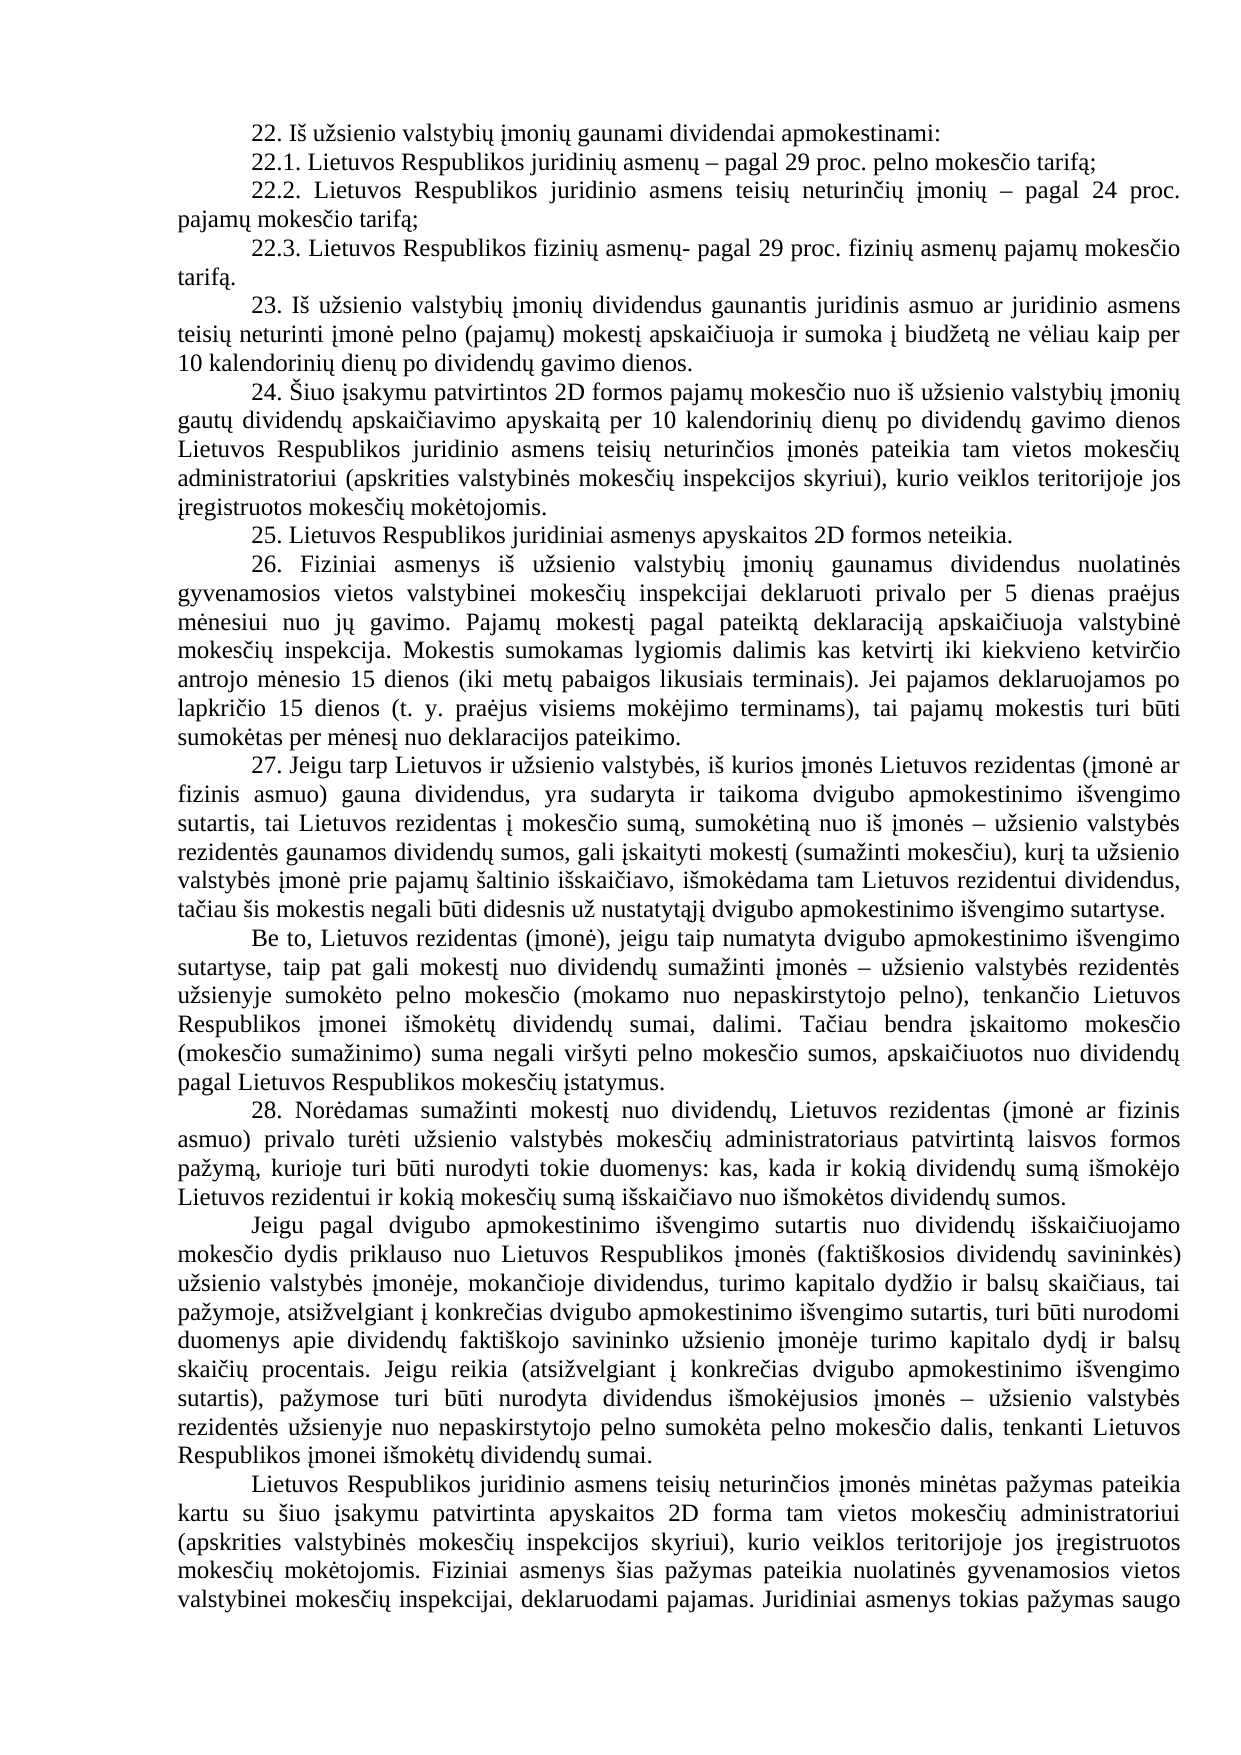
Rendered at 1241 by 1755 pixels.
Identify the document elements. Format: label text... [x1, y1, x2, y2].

text Be to, Lietuvos rezidentas (įmonė), jeigu taip numatyta dvigubo apmokestinimo išvengimo sutartyse, taip pat gali mokestį nuo dividendų sumažinti įmonės – užsienio valstybės rezidentės užsienyje sumokėto pelno mokesčio (mokamo nuo nepaskirstytojo pelno), tenkančio Lietuvos Respublikos įmonei išmokėtų dividendų sumai, dalimi. Tačiau bendra įskaitomo mokesčio (mokesčio sumažinimo) suma negali viršyti pelno mokesčio sumos, apskaičiuotos nuo dividendų pagal Lietuvos Respublikos mokesčių įstatymus. [177, 923, 1181, 1096]
text 22. Iš užsienio valstybių įmonių gaunami dividendai apmokestinami: [177, 118, 1181, 147]
text 22.2. Lietuvos Respublikos juridinio asmens teisių neturinčių įmonių – pagal 24 proc. pajamų mokesčio tarifą; [177, 176, 1181, 233]
text 27. Jeigu tarp Lietuvos ir užsienio valstybės, iš kurios įmonės Lietuvos rezidentas (įmonė ar fizinis asmuo) gauna dividendus, yra sudaryta ir taikoma dvigubo apmokestinimo išvengimo sutartis, tai Lietuvos rezidentas į mokesčio sumą, sumokėtiną nuo iš įmonės – užsienio valstybės rezidentės gaunamos dividendų sumos, gali įskaityti mokestį (sumažinti mokesčiu), kurį ta užsienio valstybės įmonė prie pajamų šaltinio išskaičiavo, išmokėdama tam Lietuvos rezidentui dividendus, tačiau šis mokestis negali būti didesnis už nustatytąjį dvigubo apmokestinimo išvengimo sutartyse. [177, 751, 1181, 923]
text 28. Norėdamas sumažinti mokestį nuo dividendų, Lietuvos rezidentas (įmonė ar fizinis asmuo) privalo turėti užsienio valstybės mokesčių administratoriaus patvirtintą laisvos formos pažymą, kurioje turi būti nurodyti tokie duomenys: kas, kada ir kokią dividendų sumą išmokėjo Lietuvos rezidentui ir kokią mokesčių sumą išskaičiavo nuo išmokėtos dividendų sumos. [177, 1096, 1181, 1211]
text Jeigu pagal dvigubo apmokestinimo išvengimo sutartis nuo dividendų išskaičiuojamo mokesčio dydis priklauso nuo Lietuvos Respublikos įmonės (faktiškosios dividendų savininkės) užsienio valstybės įmonėje, mokančioje dividendus, turimo kapitalo dydžio ir balsų skaičiaus, tai pažymoje, atsižvelgiant į konkrečias dvigubo apmokestinimo išvengimo sutartis, turi būti nurodomi duomenys apie dividendų faktiškojo savininko užsienio įmonėje turimo kapitalo dydį ir balsų skaičių procentais. Jeigu reikia (atsižvelgiant į konkrečias dvigubo apmokestinimo išvengimo sutartis), pažymose turi būti nurodyta dividendus išmokėjusios įmonės – užsienio valstybės rezidentės užsienyje nuo nepaskirstytojo pelno sumokėta pelno mokesčio dalis, tenkanti Lietuvos Respublikos įmonei išmokėtų dividendų sumai. [177, 1211, 1181, 1469]
text 26. Fiziniai asmenys iš užsienio valstybių įmonių gaunamus dividendus nuolatinės gyvenamosios vietos valstybinei mokesčių inspekcijai deklaruoti privalo per 5 dienas praėjus mėnesiui nuo jų gavimo. Pajamų mokestį pagal pateiktą deklaraciją apskaičiuoja valstybinė mokesčių inspekcija. Mokestis sumokamas lygiomis dalimis kas ketvirtį iki kiekvieno ketvirčio antrojo mėnesio 15 dienos (iki metų pabaigos likusiais terminais). Jei pajamos deklaruojamos po lapkričio 15 dienos (t. y. praėjus visiems mokėjimo terminams), tai pajamų mokestis turi būti sumokėtas per mėnesį nuo deklaracijos pateikimo. [177, 549, 1181, 751]
text 22.3. Lietuvos Respublikos fizinių asmenų- pagal 29 proc. fizinių asmenų pajamų mokesčio tarifą. [177, 233, 1181, 291]
text 25. Lietuvos Respublikos juridiniai asmenys apyskaitos 2D formos neteikia. [177, 521, 1181, 549]
text 23. Iš užsienio valstybių įmonių dividendus gaunantis juridinis asmuo ar juridinio asmens teisių neturinti įmonė pelno (pajamų) mokestį apskaičiuoja ir sumoka į biudžetą ne vėliau kaip per 10 kalendorinių dienų po dividendų gavimo dienos. [177, 291, 1181, 377]
text Lietuvos Respublikos juridinio asmens teisių neturinčios įmonės minėtas pažymas pateikia kartu su šiuo įsakymu patvirtinta apyskaitos 2D forma tam vietos mokesčių administratoriui (apskrities valstybinės mokesčių inspekcijos skyriui), kurio veiklos teritorijoje jos įregistruotos mokesčių mokėtojomis. Fiziniai asmenys šias pažymas pateikia nuolatinės gyvenamosios vietos valstybinei mokesčių inspekcijai, deklaruodami pajamas. Juridiniai asmenys tokias pažymas saugo [177, 1469, 1181, 1613]
text 24. Šiuo įsakymu patvirtintos 2D formos pajamų mokesčio nuo iš užsienio valstybių įmonių gautų dividendų apskaičiavimo apyskaitą per 10 kalendorinių dienų po dividendų gavimo dienos Lietuvos Respublikos juridinio asmens teisių neturinčios įmonės pateikia tam vietos mokesčių administratoriui (apskrities valstybinės mokesčių inspekcijos skyriui), kurio veiklos teritorijoje jos įregistruotos mokesčių mokėtojomis. [177, 377, 1181, 521]
text 22.1. Lietuvos Respublikos juridinių asmenų – pagal 29 proc. pelno mokesčio tarifą; [177, 147, 1181, 176]
